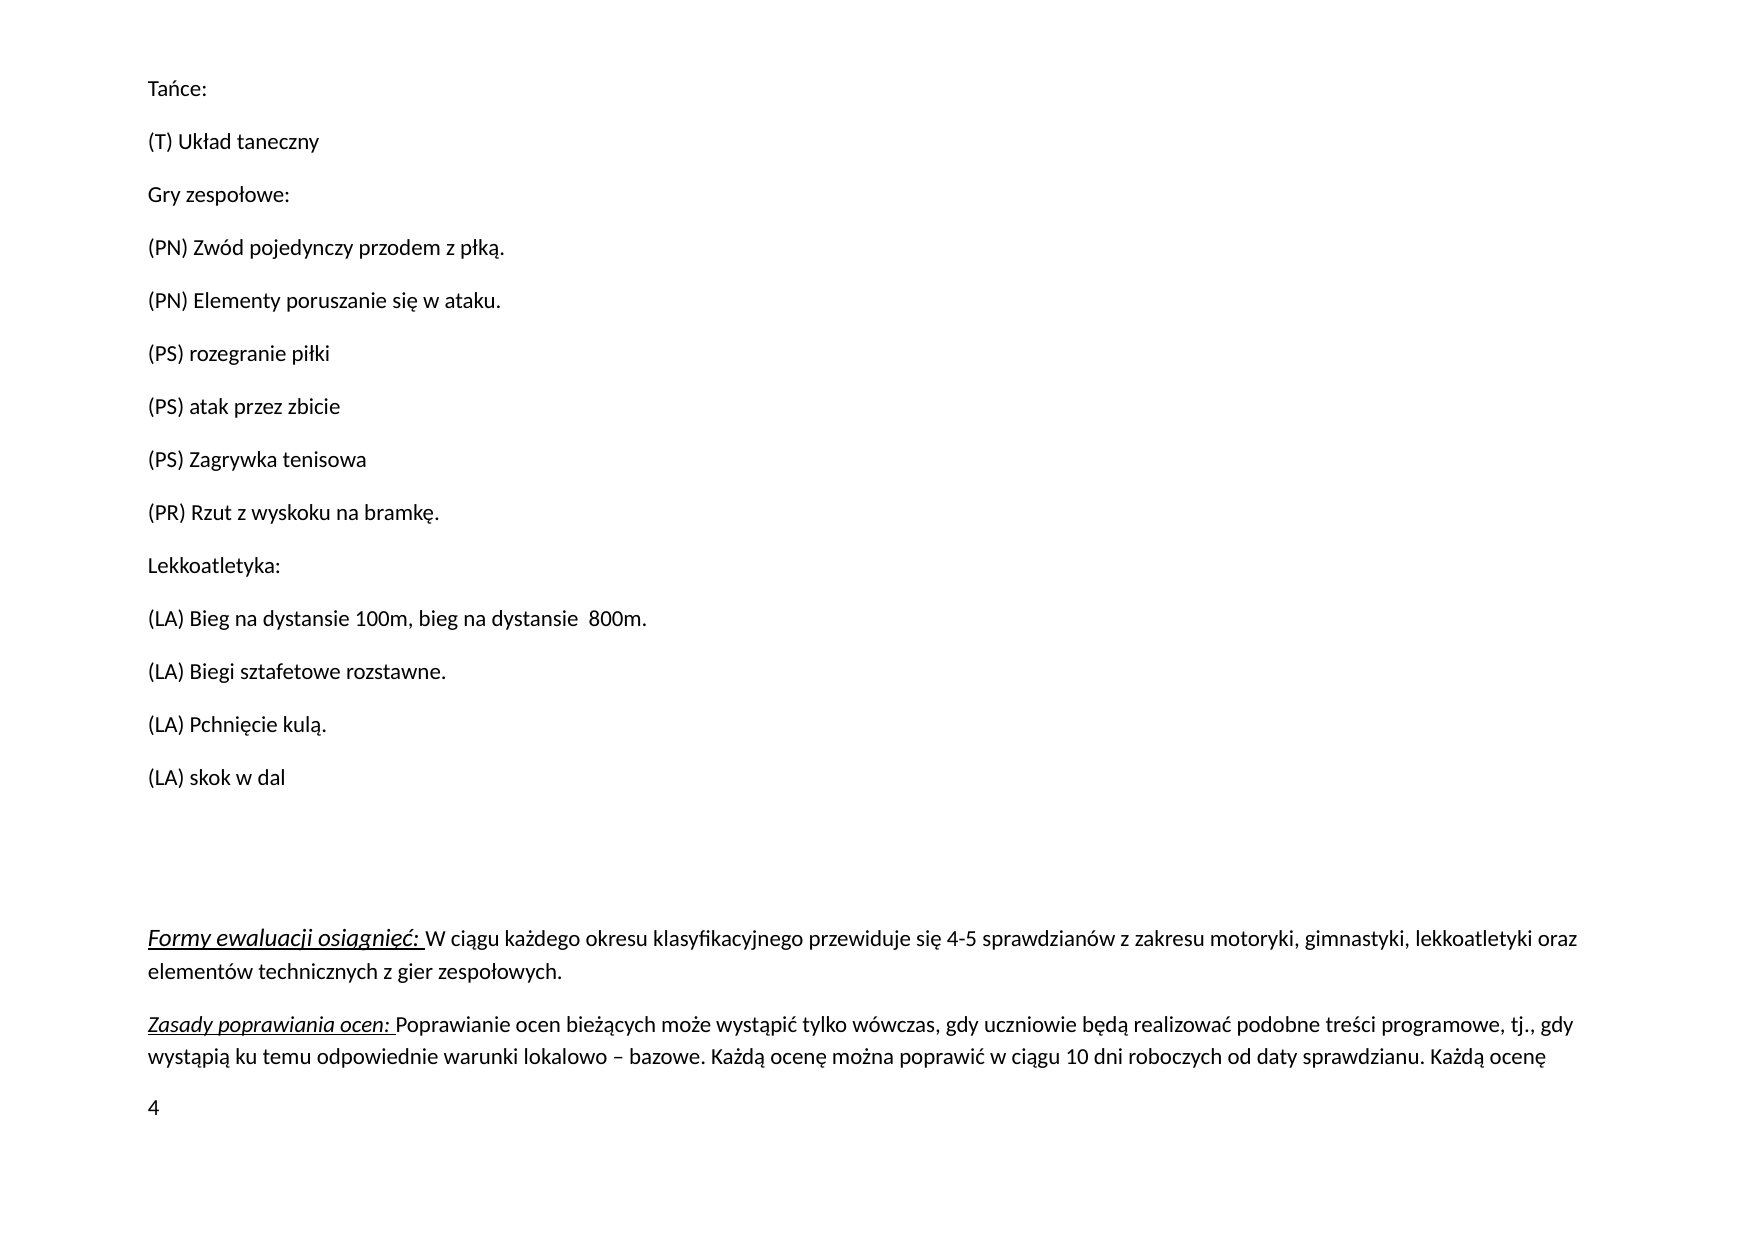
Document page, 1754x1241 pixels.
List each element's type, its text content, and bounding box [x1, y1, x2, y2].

text (LA) Bieg na dystansie 100m, bieg na dystansie 800m. [148, 604, 1606, 632]
text Lekkoatletyka: [148, 551, 1606, 579]
text (PN) Zwód pojedynczy przodem z płką. [148, 233, 1606, 261]
text (LA) Biegi sztafetowe rozstawne. [148, 657, 1606, 685]
text Formy ewaluacji osiągnięć: W ciągu każdego okresu klasyfikacyjnego przewiduje się 4-5 sprawdzianów z zakresu motoryki, gimnastyki, lekkoatletyki oraz elementów technicznych z gier zespołowych. [148, 922, 1606, 985]
text (PS) Zagrywka tenisowa [148, 445, 1606, 473]
text Tańce: [148, 74, 1606, 102]
text (LA) Pchnięcie kulą. [148, 710, 1606, 738]
text (PS) atak przez zbicie [148, 392, 1606, 420]
text (PN) Elementy poruszanie się w ataku. [148, 286, 1606, 314]
text (LA) skok w dal [148, 763, 1606, 791]
text (PR) Rzut z wyskoku na bramkę. [148, 498, 1606, 526]
text (T) Układ taneczny [148, 127, 1606, 155]
text (PS) rozegranie piłki [148, 339, 1606, 367]
text Zasady poprawiania ocen: Poprawianie ocen bieżących może wystąpić tylko wówczas, gdy uczniowie będą realizować podobne treści programowe, tj., gdy wystąpią ku temu odpowiednie warunki lokalowo – bazowe. Każdą ocenę można poprawić w ciągu 10 dni roboczych od daty sprawdzianu. Każdą ocenę [148, 1010, 1606, 1070]
text Gry zespołowe: [148, 180, 1606, 208]
